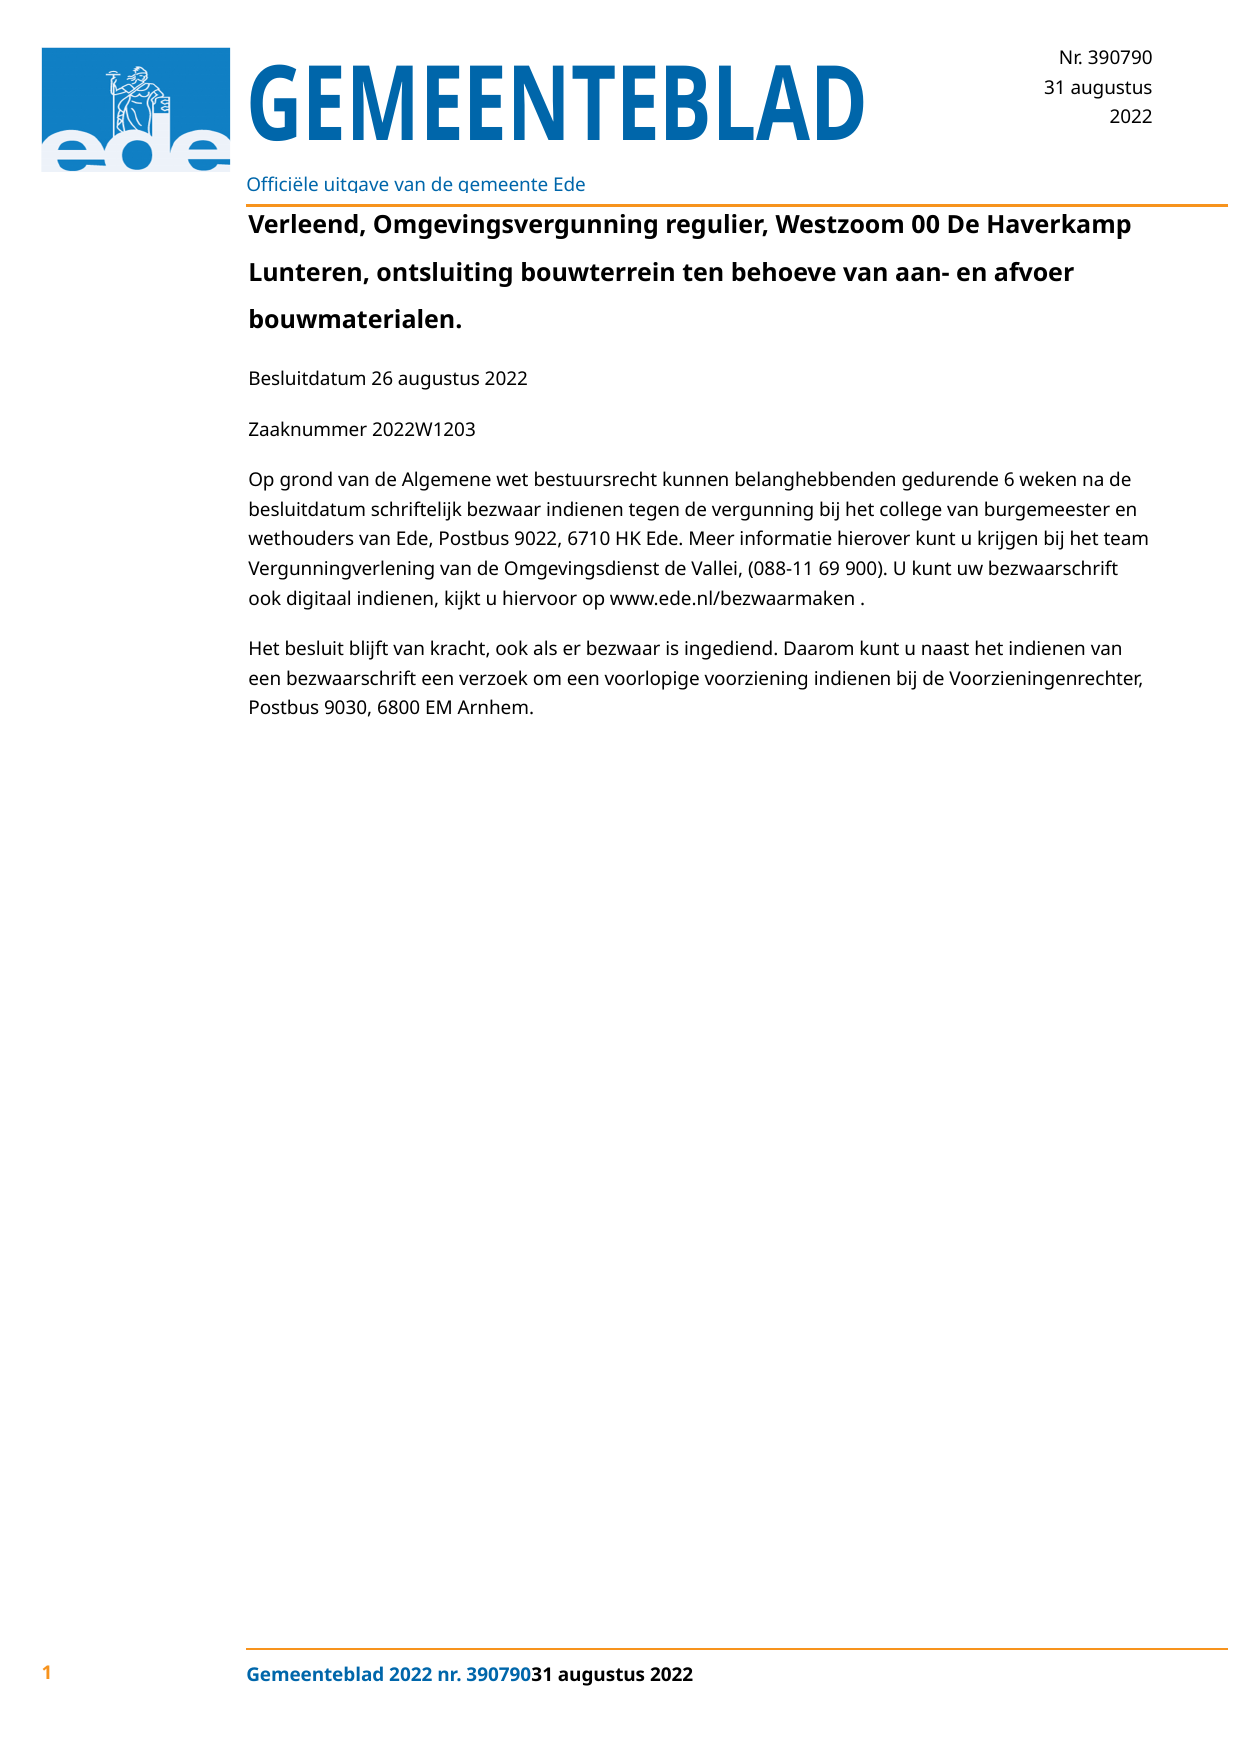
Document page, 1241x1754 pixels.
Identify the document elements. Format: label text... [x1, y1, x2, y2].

text Het besluit blijft van kracht, ook als er bezwaar is ingediend. Daarom kunt u naast het indienen van een bezwaarschrift een verzoek om een voorlopige voorziening indienen bij de Voorzieningenrechter, Postbus 9030, 6800 EM Arnhem. [248, 635, 1152, 720]
text Op grond van de Algemene wet bestuursrecht kunnen belanghebbenden gedurende 6 weken na de besluitdatum schriftelijk bezwaar indienen tegen de vergunning bij het college van burgemeester en wethouders van Ede, Postbus 9022, 6710 HK Ede. Meer informatie hierover kunt u krijgen bij het team Vergunningverlening van de Omgevingsdienst de Vallei, (088-11 69 900). U kunt uw bezwaarschrift ook digitaal indienen, kijkt u hiervoor op www.ede.nl/bezwaarmaken . [248, 466, 1152, 610]
text Zaaknummer 2022W1203 [248, 416, 1152, 442]
text Verleend, Omgevingsvergunning regulier, Westzoom 00 De Haverkamp Lunteren, ontsluiting bouwterrein ten behoeve van aan- en afvoer bouwmaterialen. [248, 207, 1152, 336]
picture [41, 47, 231, 172]
text Besluitdatum 26 augustus 2022 [248, 366, 1152, 391]
